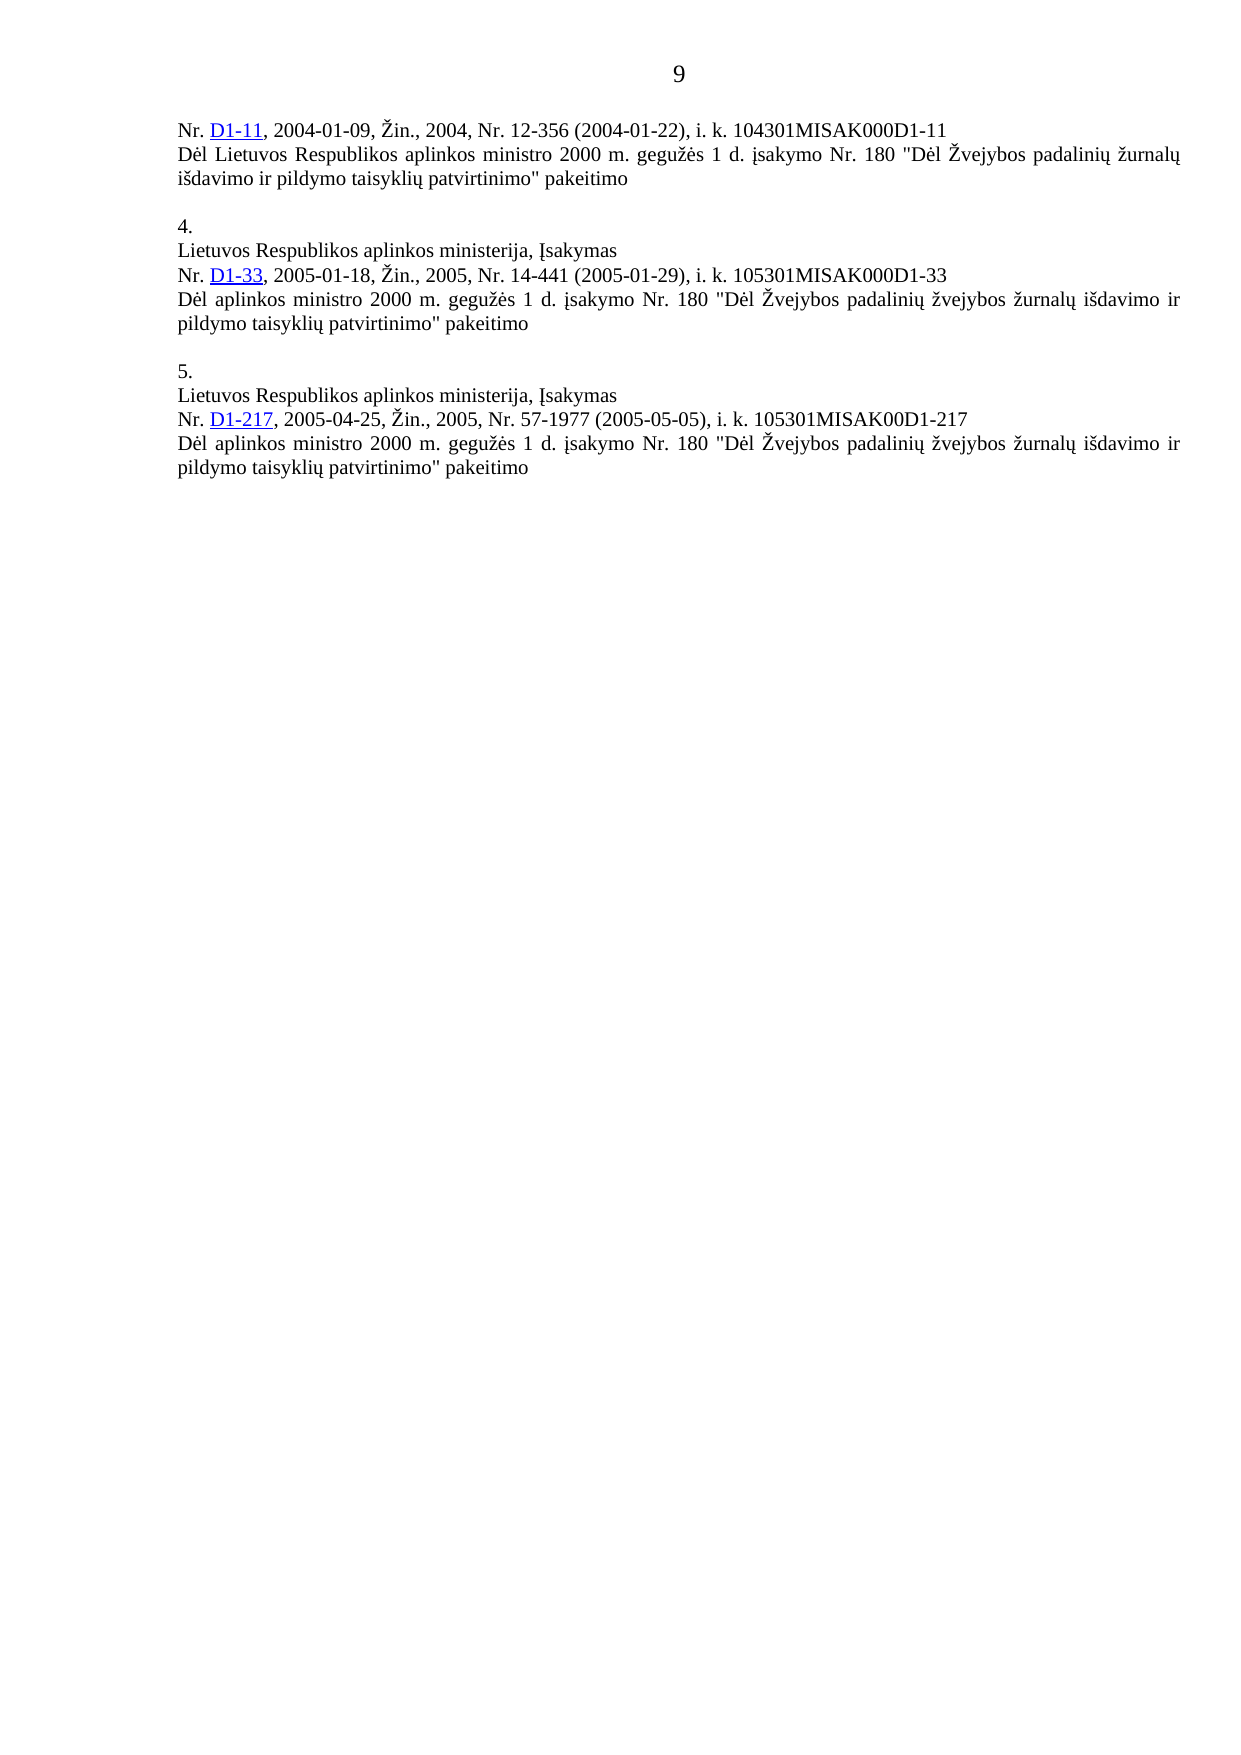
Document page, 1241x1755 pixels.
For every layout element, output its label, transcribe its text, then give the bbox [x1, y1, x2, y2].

text Nr. D1-217, 2005-04-25, Žin., 2005, Nr. 57-1977 (2005-05-05), i. k. 105301MISAK00D1-217 [177, 407, 1181, 431]
text Dėl Lietuvos Respublikos aplinkos ministro 2000 m. gegužės 1 d. įsakymo Nr. 180 "Dėl Žvejybos padalinių žurnalų išdavimo ir pildymo taisyklių patvirtinimo" pakeitimo [177, 142, 1181, 190]
text Dėl aplinkos ministro 2000 m. gegužės 1 d. įsakymo Nr. 180 "Dėl Žvejybos padalinių žvejybos žurnalų išdavimo ir pildymo taisyklių patvirtinimo" pakeitimo [177, 287, 1181, 335]
text Nr. D1-11, 2004-01-09, Žin., 2004, Nr. 12-356 (2004-01-22), i. k. 104301MISAK000D1-11 [177, 118, 1181, 142]
text Nr. D1-33, 2005-01-18, Žin., 2005, Nr. 14-441 (2005-01-29), i. k. 105301MISAK000D1-33 [177, 262, 1181, 287]
text Lietuvos Respublikos aplinkos ministerija, Įsakymas [177, 238, 1181, 262]
text 5. [177, 359, 1181, 383]
text 4. [177, 214, 1181, 238]
text Dėl aplinkos ministro 2000 m. gegužės 1 d. įsakymo Nr. 180 "Dėl Žvejybos padalinių žvejybos žurnalų išdavimo ir pildymo taisyklių patvirtinimo" pakeitimo [177, 431, 1181, 479]
text Lietuvos Respublikos aplinkos ministerija, Įsakymas [177, 383, 1181, 407]
